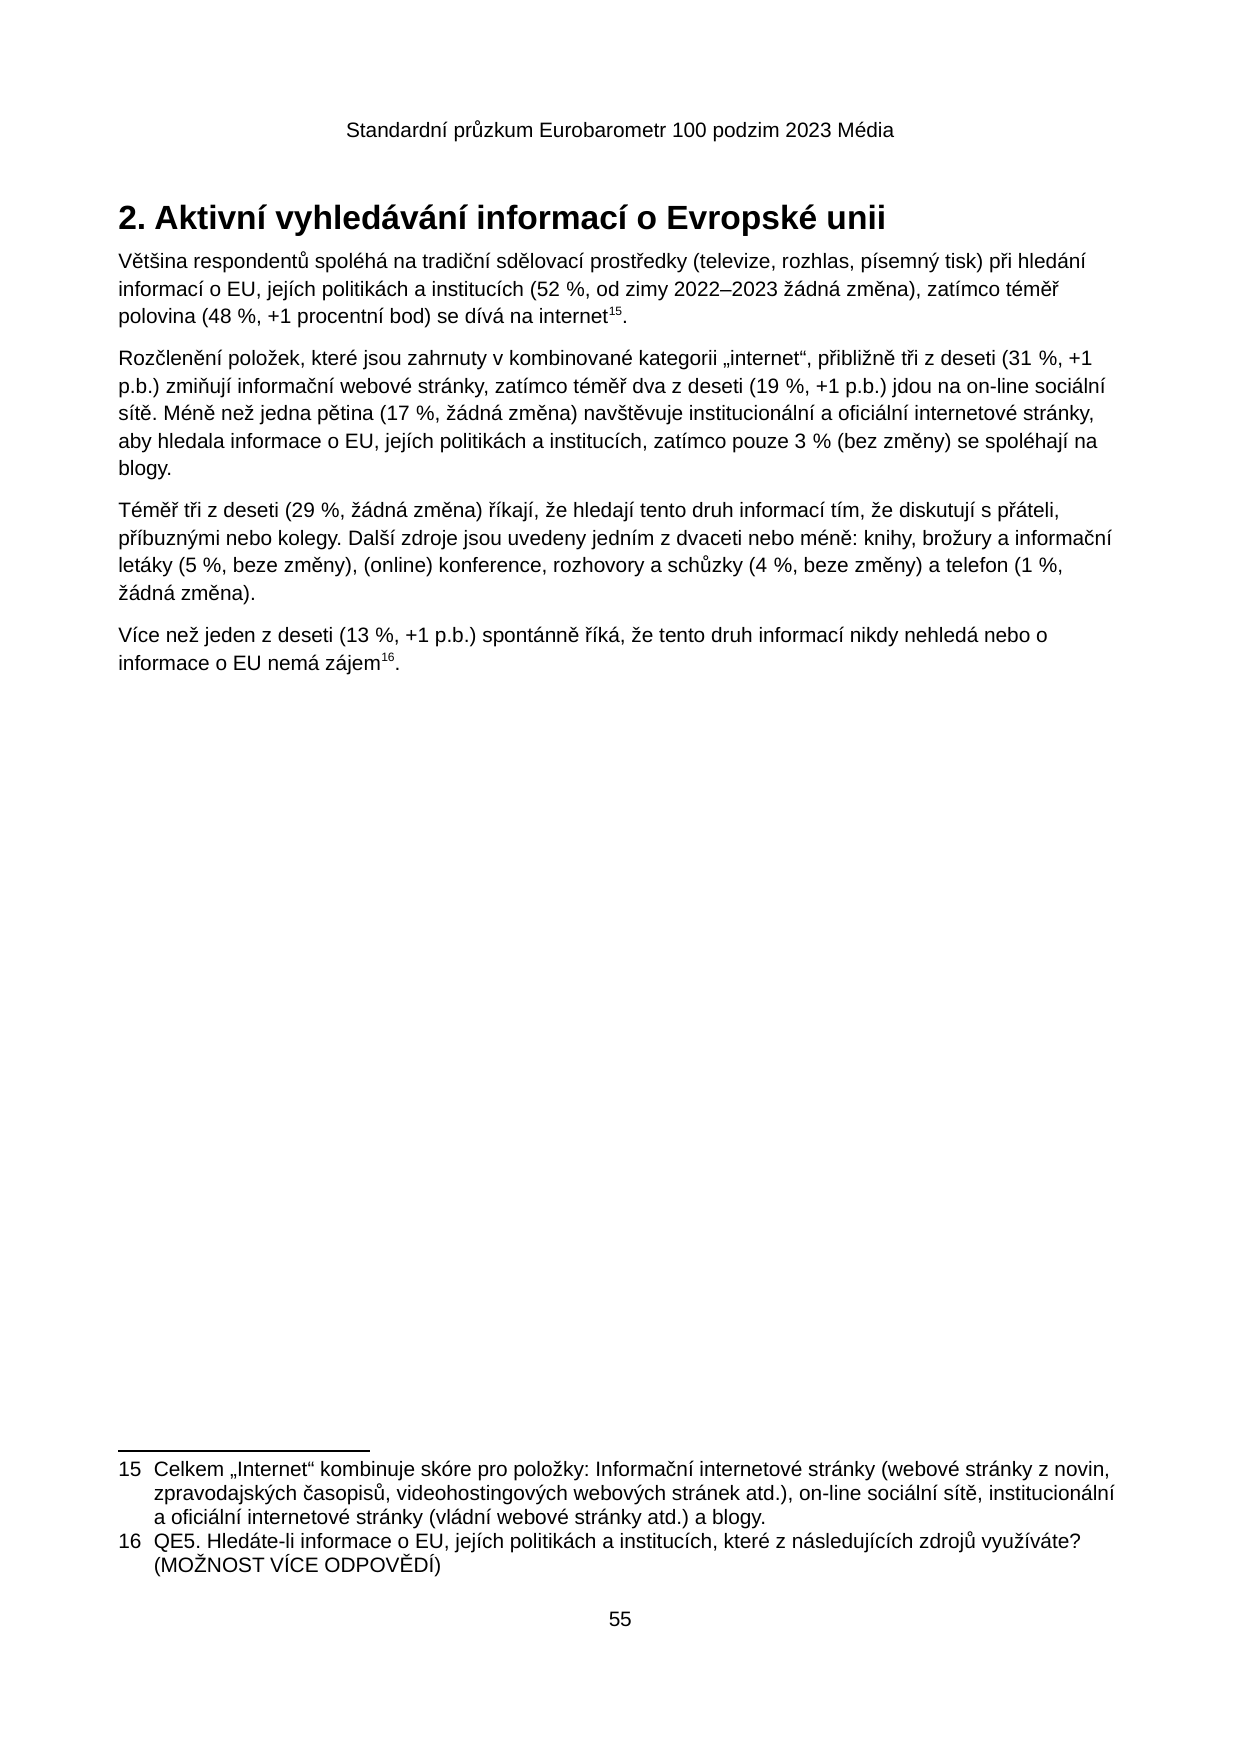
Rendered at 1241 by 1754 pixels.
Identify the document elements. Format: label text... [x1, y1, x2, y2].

text Celkem „Internet“ kombinuje skóre pro položky: Informační internetové stránky (webové stránky z novin, zpravodajských časopisů, videohostingových webových stránek atd.), on-line sociální sítě, institucionální a oficiální internetové stránky (vládní webové stránky atd.) a blogy. [118, 1457, 1122, 1529]
text Téměř tři z deseti (29 %, žádná změna) říkají, že hledají tento druh informací tím, že diskutují s přáteli, příbuznými nebo kolegy. Další zdroje jsou uvedeny jedním z dvaceti nebo méně: knihy, brožury a informační letáky (5 %, beze změny), (online) konference, rozhovory a schůzky (4 %, beze změny) a telefon (1 %, žádná změna). [118, 498, 1122, 605]
text Více než jeden z deseti (13 %, +1 p.b.) spontánně říká, že tento druh informací nikdy nehledá nebo o informace o EU nemá zájem. [118, 623, 1122, 674]
subtitle 2. Aktivní vyhledávání informací o Evropské unii [118, 198, 1122, 237]
text QE5. Hledáte-li informace o EU, jejích politikách a institucích, které z následujících zdrojů využíváte? (MOŽNOST VÍCE ODPOVĚDÍ) [118, 1529, 1122, 1577]
text Rozčlenění položek, které jsou zahrnuty v kombinované kategorii „internet“, přibližně tři z deseti (31 %, +1 p.b.) zmiňují informační webové stránky, zatímco téměř dva z deseti (19 %, +1 p.b.) jdou na on-line sociální sítě. Méně než jedna pětina (17 %, žádná změna) navštěvuje institucionální a oficiální internetové stránky, aby hledala informace o EU, jejích politikách a institucích, zatímco pouze 3 % (bez změny) se spoléhají na blogy. [118, 346, 1122, 480]
text Většina respondentů spoléhá na tradiční sdělovací prostředky (televize, rozhlas, písemný tisk) při hledání informací o EU, jejích politikách a institucích (52 %, od zimy 2022–2023 žádná změna), zatímco téměř polovina (48 %, +1 procentní bod) se dívá na internet. [118, 249, 1122, 328]
